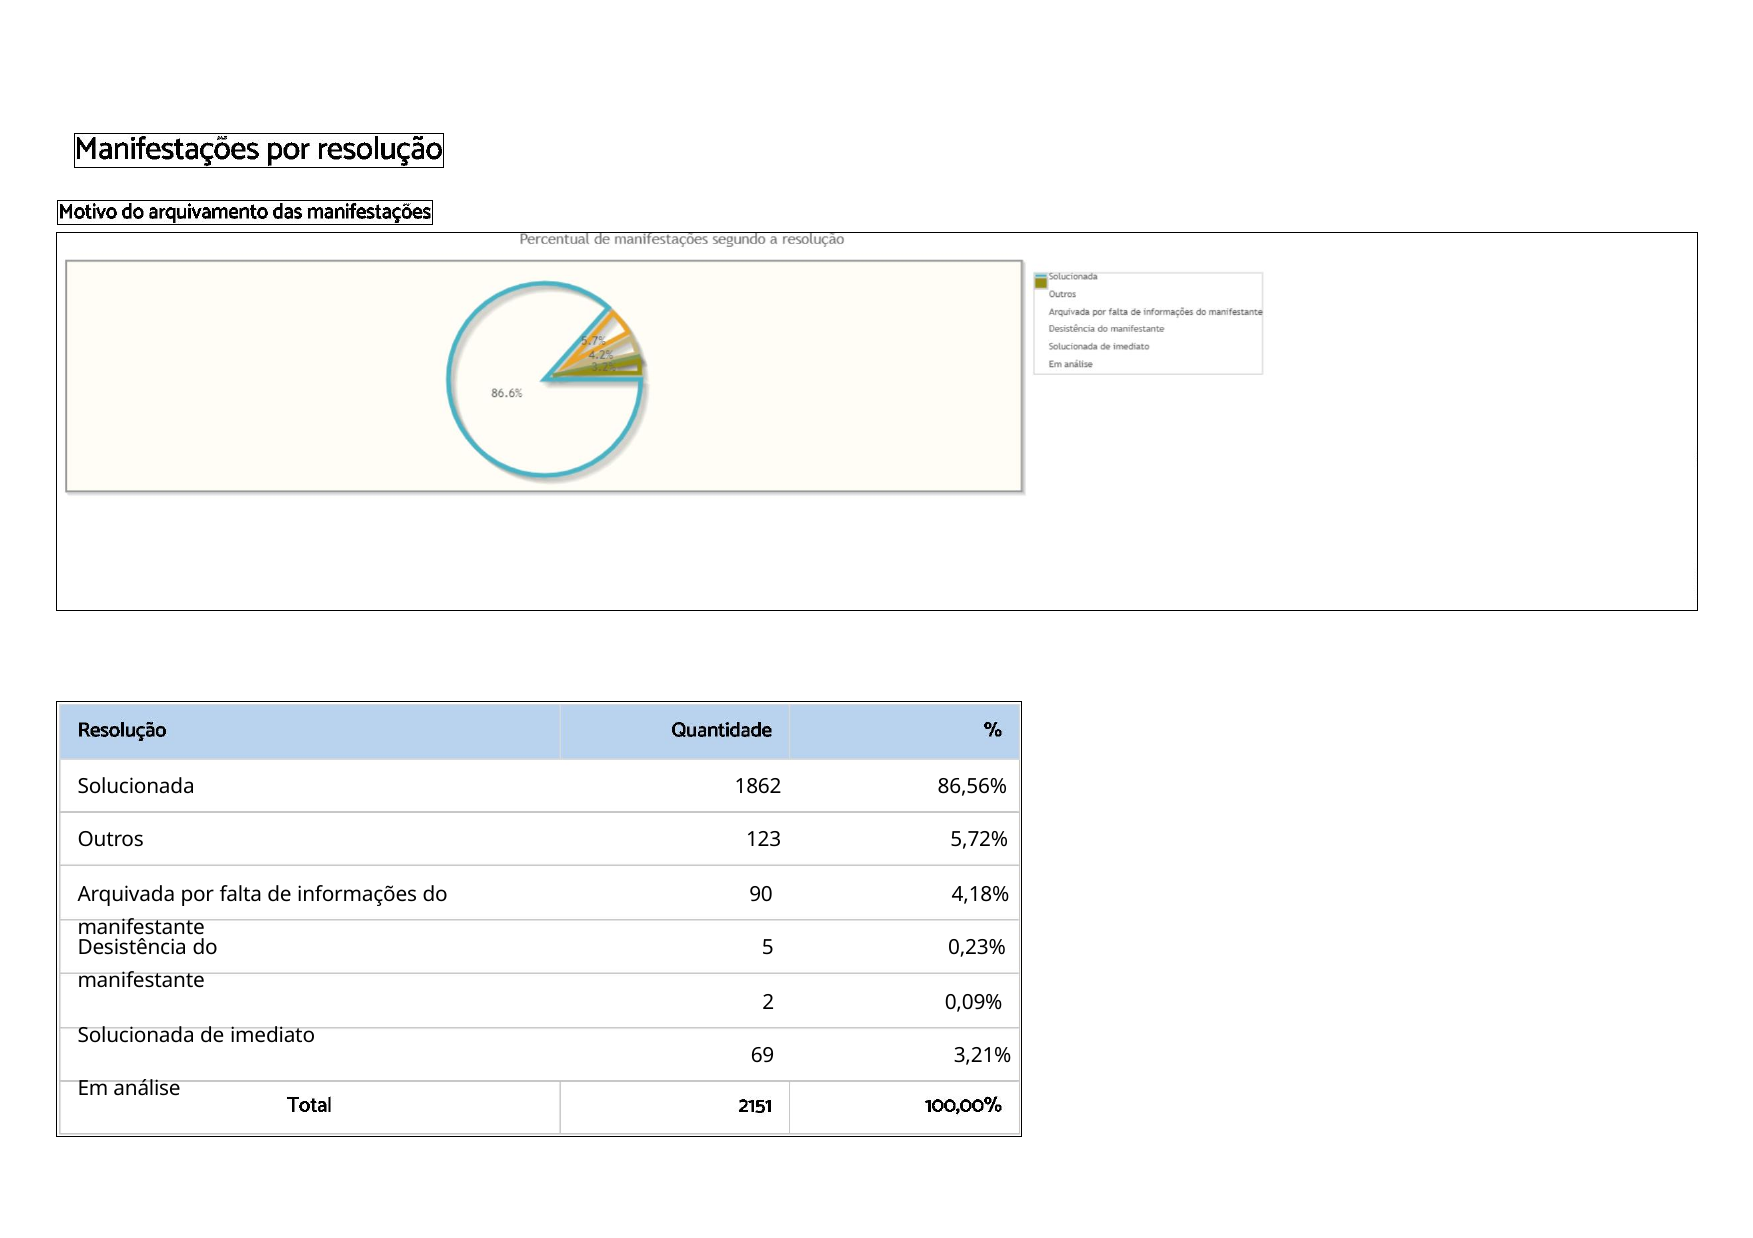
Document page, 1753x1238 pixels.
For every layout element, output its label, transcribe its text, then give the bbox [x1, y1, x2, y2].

text Outros [77, 820, 161, 853]
text 5,72% [950, 820, 1026, 853]
text 123 [746, 820, 797, 853]
text 0,09% [944, 982, 1026, 1016]
picture [75, 134, 443, 167]
text 4,18% [951, 874, 1026, 908]
text 1862 [734, 767, 797, 800]
text Solucionada [77, 767, 207, 800]
text 2 [762, 982, 797, 1016]
text 69 [751, 1036, 797, 1069]
text Solucionada de imediato [77, 1016, 344, 1049]
text Arquivada por falta de informações do manifestante [77, 874, 547, 941]
picture [57, 233, 1697, 610]
text 3,21% [953, 1036, 1026, 1069]
picture [58, 201, 432, 224]
picture [57, 702, 1021, 1136]
text 86,56% [937, 767, 1026, 800]
text Desistência do manifestante [77, 928, 344, 994]
text Em análise [77, 1069, 344, 1102]
text 0,23% [948, 928, 1026, 961]
text 90 [749, 874, 797, 908]
text 5 [762, 928, 797, 961]
